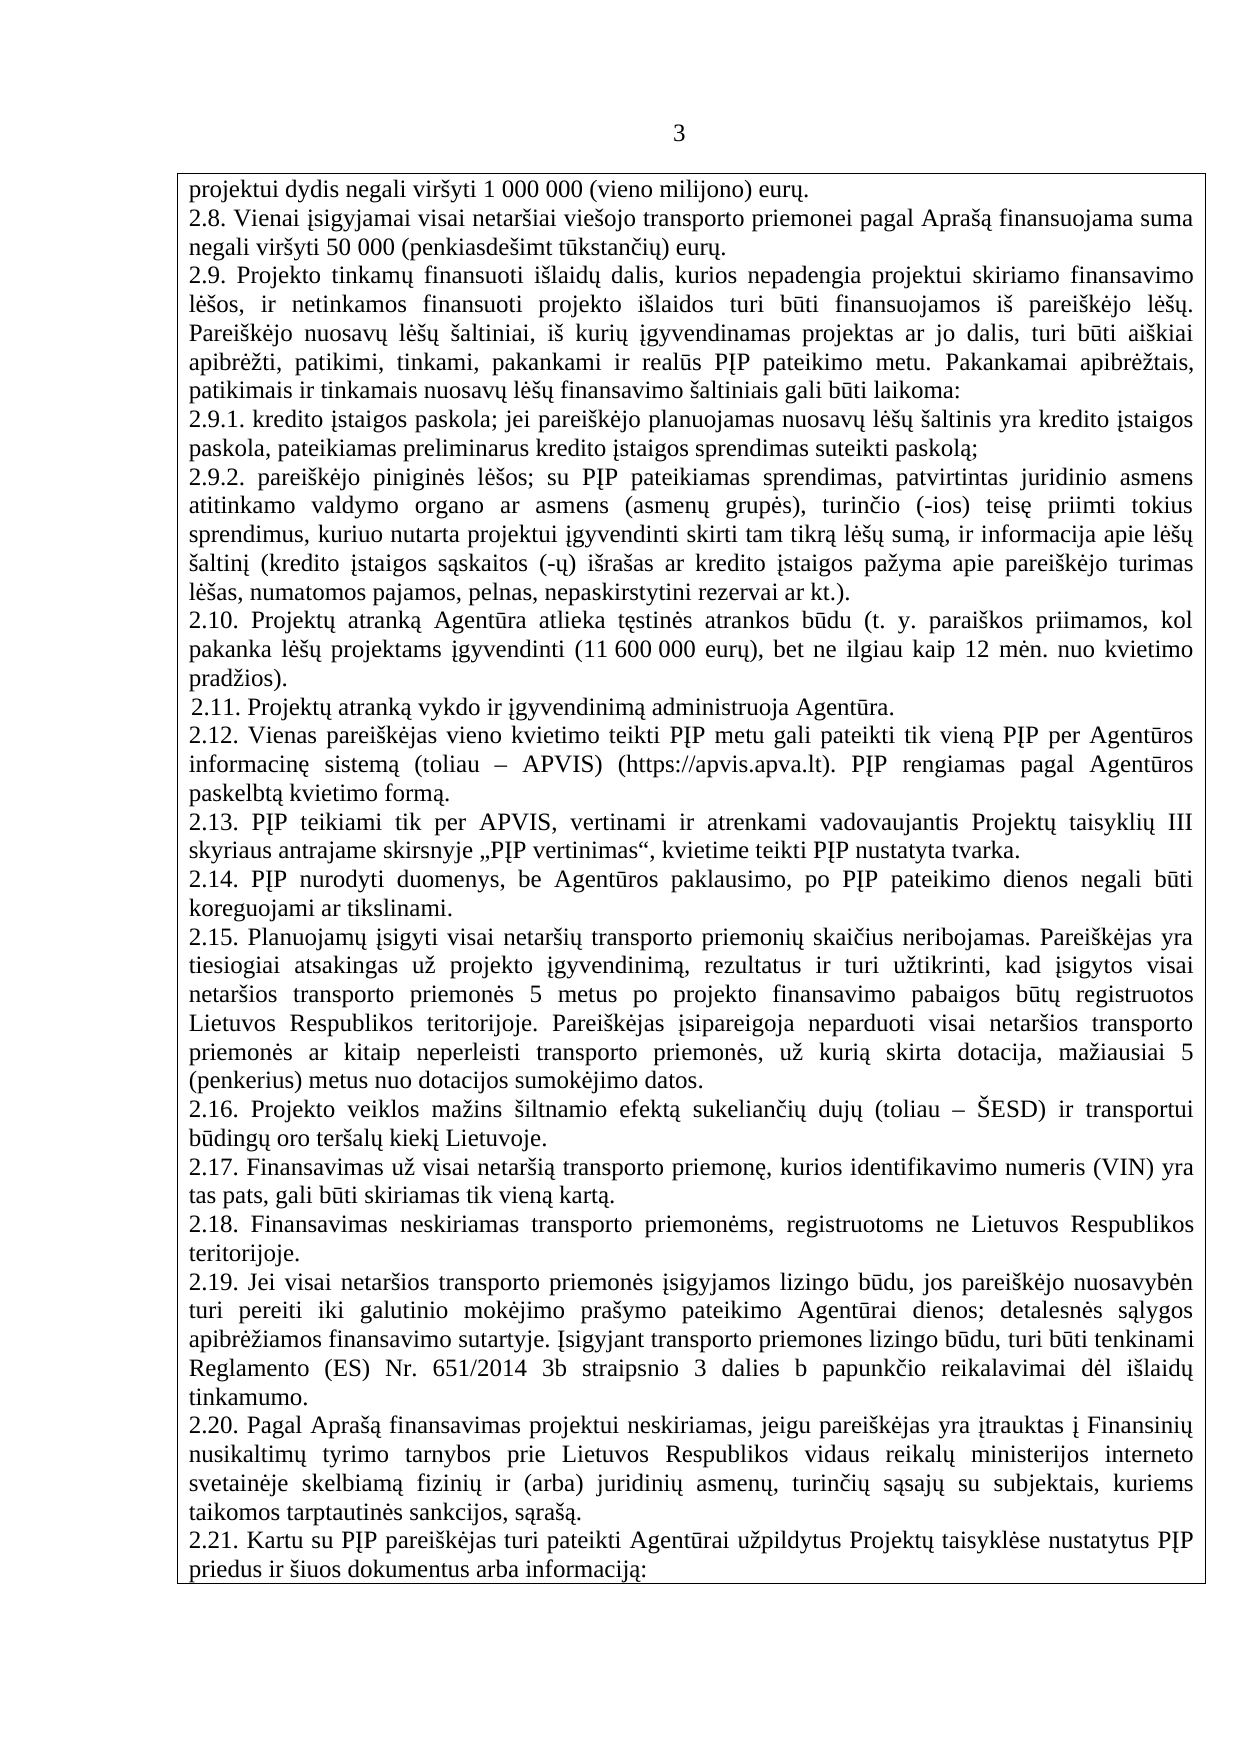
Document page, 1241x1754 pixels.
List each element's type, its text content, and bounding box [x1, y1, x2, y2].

table_cell projektui dydis negali viršyti 1 000 000 (vieno milijono) eurų. 2.8. Vienai įsigyjamai visai netaršiai viešojo transporto priemonei pagal Aprašą finansuojama suma negali viršyti 50 000 (penkiasdešimt tūkstančių) eurų. 2.9. Projekto tinkamų finansuoti išlaidų dalis, kurios nepadengia projektui skiriamo finansavimo lėšos, ir netinkamos finansuoti projekto išlaidos turi būti finansuojamos iš pareiškėjo lėšų. Pareiškėjo nuosavų lėšų šaltiniai, iš kurių įgyvendinamas projektas ar jo dalis, turi būti aiškiai apibrėžti, patikimi, tinkami, pakankami ir realūs PĮP pateikimo metu. Pakankamai apibrėžtais, patikimais ir tinkamais nuosavų lėšų finansavimo šaltiniais gali būti laikoma: 2.9.1. kredito įstaigos paskola; jei pareiškėjo planuojamas nuosavų lėšų šaltinis yra kredito įstaigos paskola, pateikiamas preliminarus kredito įstaigos sprendimas suteikti paskolą; 2.9.2. pareiškėjo piniginės lėšos; su PĮP pateikiamas sprendimas, patvirtintas juridinio asmens atitinkamo valdymo organo ar asmens (asmenų grupės), turinčio (-ios) teisę priimti tokius sprendimus, kuriuo nutarta projektui įgyvendinti skirti tam tikrą lėšų sumą, ir informacija apie lėšų šaltinį (kredito įstaigos sąskaitos (-ų) išrašas ar kredito įstaigos pažyma apie pareiškėjo turimas lėšas, numatomos pajamos, pelnas, nepaskirstytini rezervai ar kt.). 2.10. Projektų atranką Agentūra atlieka tęstinės atrankos būdu (t. y. paraiškos priimamos, kol pakanka lėšų projektams įgyvendinti (11 600 000 eurų), bet ne ilgiau kaip 12 mėn. nuo kvietimo pradžios). 2.11. Projektų atranką vykdo ir įgyvendinimą administruoja Agentūra. 2.12. Vienas pareiškėjas vieno kvietimo teikti PĮP metu gali pateikti tik vieną PĮP per Agentūros informacinę sistemą (toliau – APVIS) (https://apvis.apva.lt). PĮP rengiamas pagal Agentūros paskelbtą kvietimo formą. 2.13. PĮP teikiami tik per APVIS, vertinami ir atrenkami vadovaujantis Projektų taisyklių III skyriaus antrajame skirsnyje „PĮP vertinimas“, kvietime teikti PĮP nustatyta tvarka. 2.14. PĮP nurodyti duomenys, be Agentūros paklausimo, po PĮP pateikimo dienos negali būti koreguojami ar tikslinami. 2.15. Planuojamų įsigyti visai netaršių transporto priemonių skaičius neribojamas. Pareiškėjas yra tiesiogiai atsakingas už projekto įgyvendinimą, rezultatus ir turi užtikrinti, kad įsigytos visai netaršios transporto priemonės 5 metus po projekto finansavimo pabaigos būtų registruotos Lietuvos Respublikos teritorijoje. Pareiškėjas įsipareigoja neparduoti visai netaršios transporto priemonės ar kitaip neperleisti transporto priemonės, už kurią skirta dotacija, mažiausiai 5 (penkerius) metus nuo dotacijos sumokėjimo datos. 2.16. Projekto veiklos mažins šiltnamio efektą sukeliančių dujų (toliau – ŠESD) ir transportui būdingų oro teršalų kiekį Lietuvoje. 2.17. Finansavimas už visai netaršią transporto priemonę, kurios identifikavimo numeris (VIN) yra tas pats, gali būti skiriamas tik vieną kartą. 2.18. Finansavimas neskiriamas transporto priemonėms, registruotoms ne Lietuvos Respublikos teritorijoje. 2.19. Jei visai netaršios transporto priemonės įsigyjamos lizingo būdu, jos pareiškėjo nuosavybėn turi pereiti iki galutinio mokėjimo prašymo pateikimo Agentūrai dienos; detalesnės sąlygos apibrėžiamos finansavimo sutartyje. Įsigyjant transporto priemones lizingo būdu, turi būti tenkinami Reglamento (ES) Nr. 651/2014 3b straipsnio 3 dalies b papunkčio reikalavimai dėl išlaidų tinkamumo. 2.20. Pagal Aprašą finansavimas projektui neskiriamas, jeigu pareiškėjas yra įtrauktas į Finansinių nusikaltimų tyrimo tarnybos prie Lietuvos Respublikos vidaus reikalų ministerijos interneto svetainėje skelbiamą fizinių ir (arba) juridinių asmenų, turinčių sąsajų su subjektais, kuriems taikomos tarptautinės sankcijos, sąrašą. 2.21. Kartu su PĮP pareiškėjas turi pateikti Agentūrai užpildytus Projektų taisyklėse nustatytus PĮP priedus ir šiuos dokumentus arba informaciją: [178, 174, 1205, 1583]
